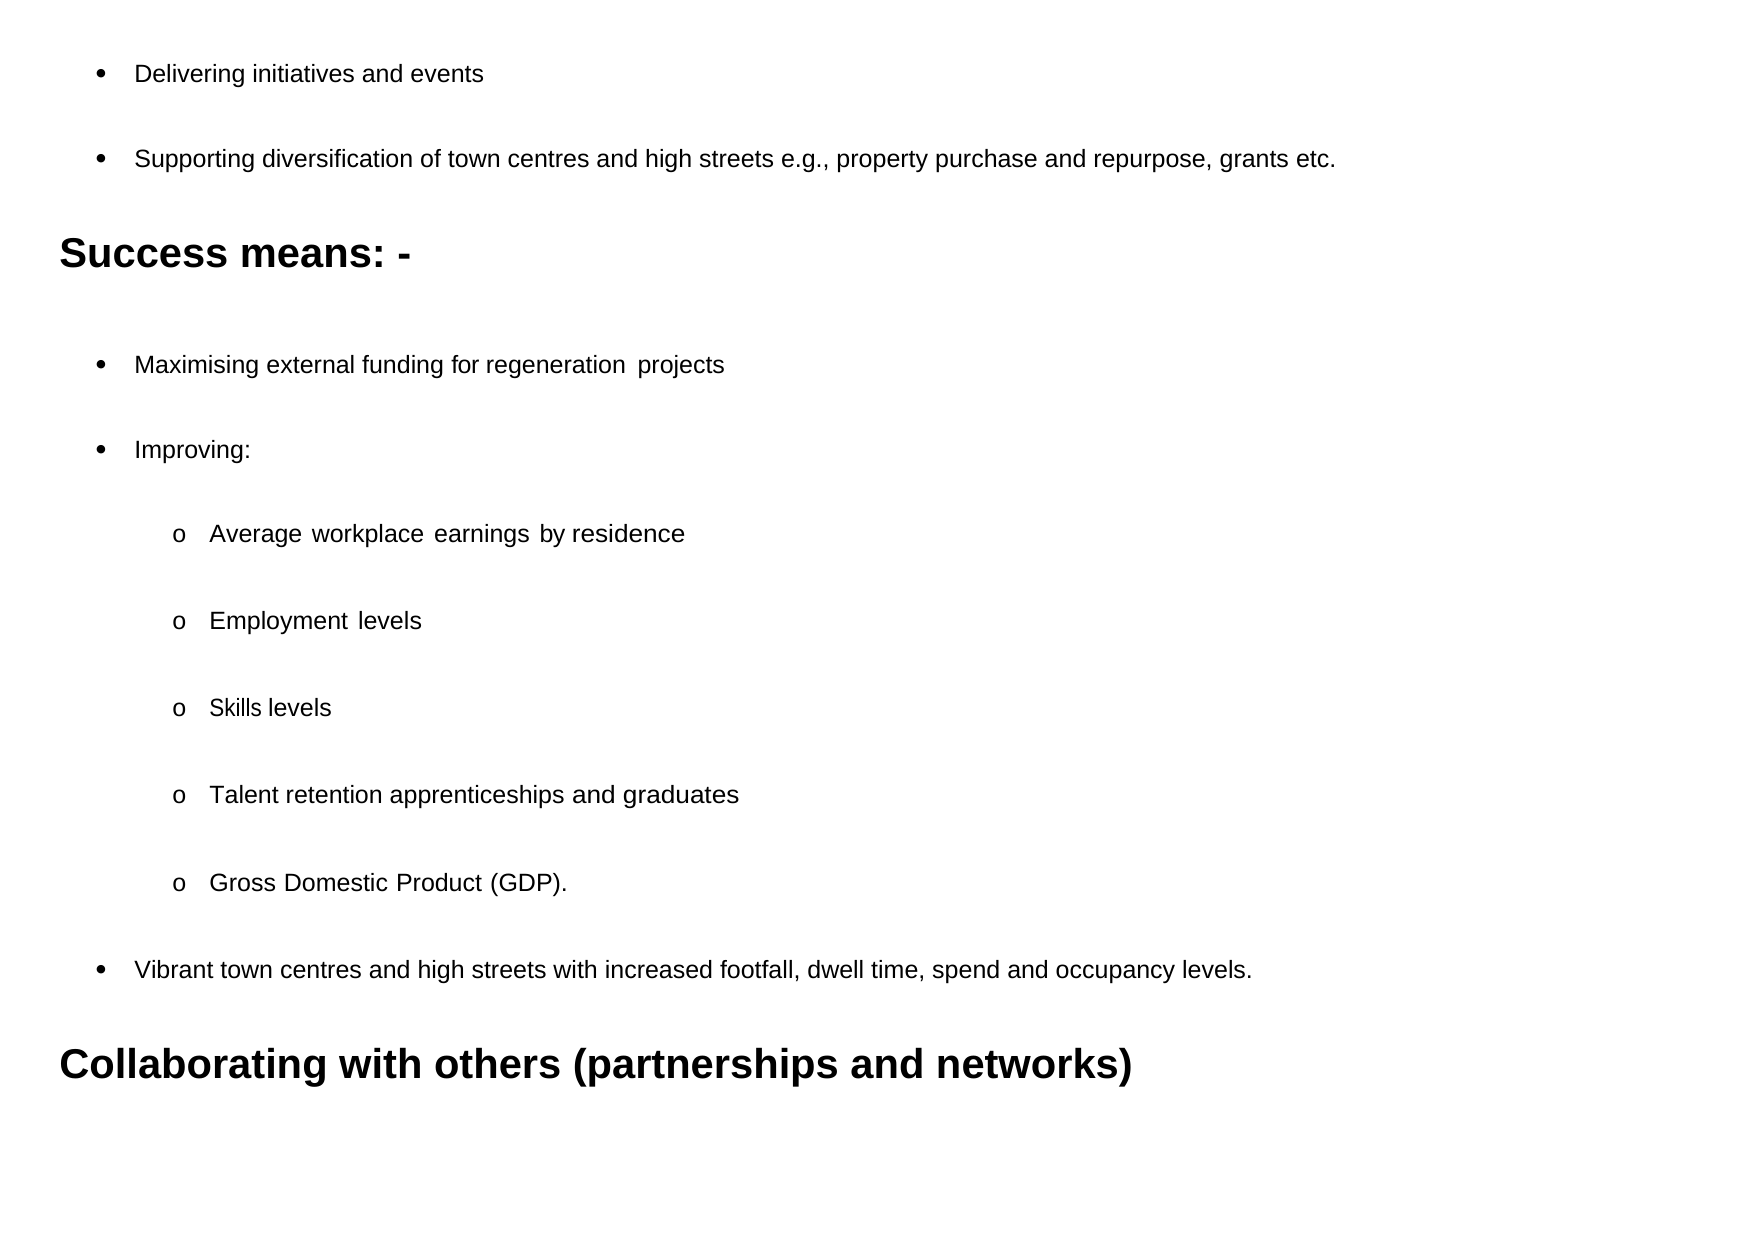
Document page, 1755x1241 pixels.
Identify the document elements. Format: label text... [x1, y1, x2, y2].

list Delivering initiatives and events [97, 59, 1695, 88]
subtitle Collaborating with others (partnerships and networks) [59, 1039, 1695, 1087]
list Supporting diversification of town centres and high streets e.g., property purchase and repurpose, grants etc. [97, 144, 1695, 172]
list Maximising external funding for regeneration projects [97, 350, 1695, 379]
list Vibrant town centres and high streets with increased footfall, dwell time, spend and occupancy levels. [97, 955, 1695, 983]
list Improving: [97, 435, 1695, 463]
list Talent retention apprenticeships and graduates [172, 781, 1695, 811]
list Skills levels [172, 693, 1695, 724]
list Average workplace earnings by residence [172, 519, 1695, 550]
list Employment levels [172, 606, 1695, 637]
list Gross Domestic Product (GDP). [172, 868, 1695, 898]
subtitle Success means: - [59, 228, 1695, 276]
